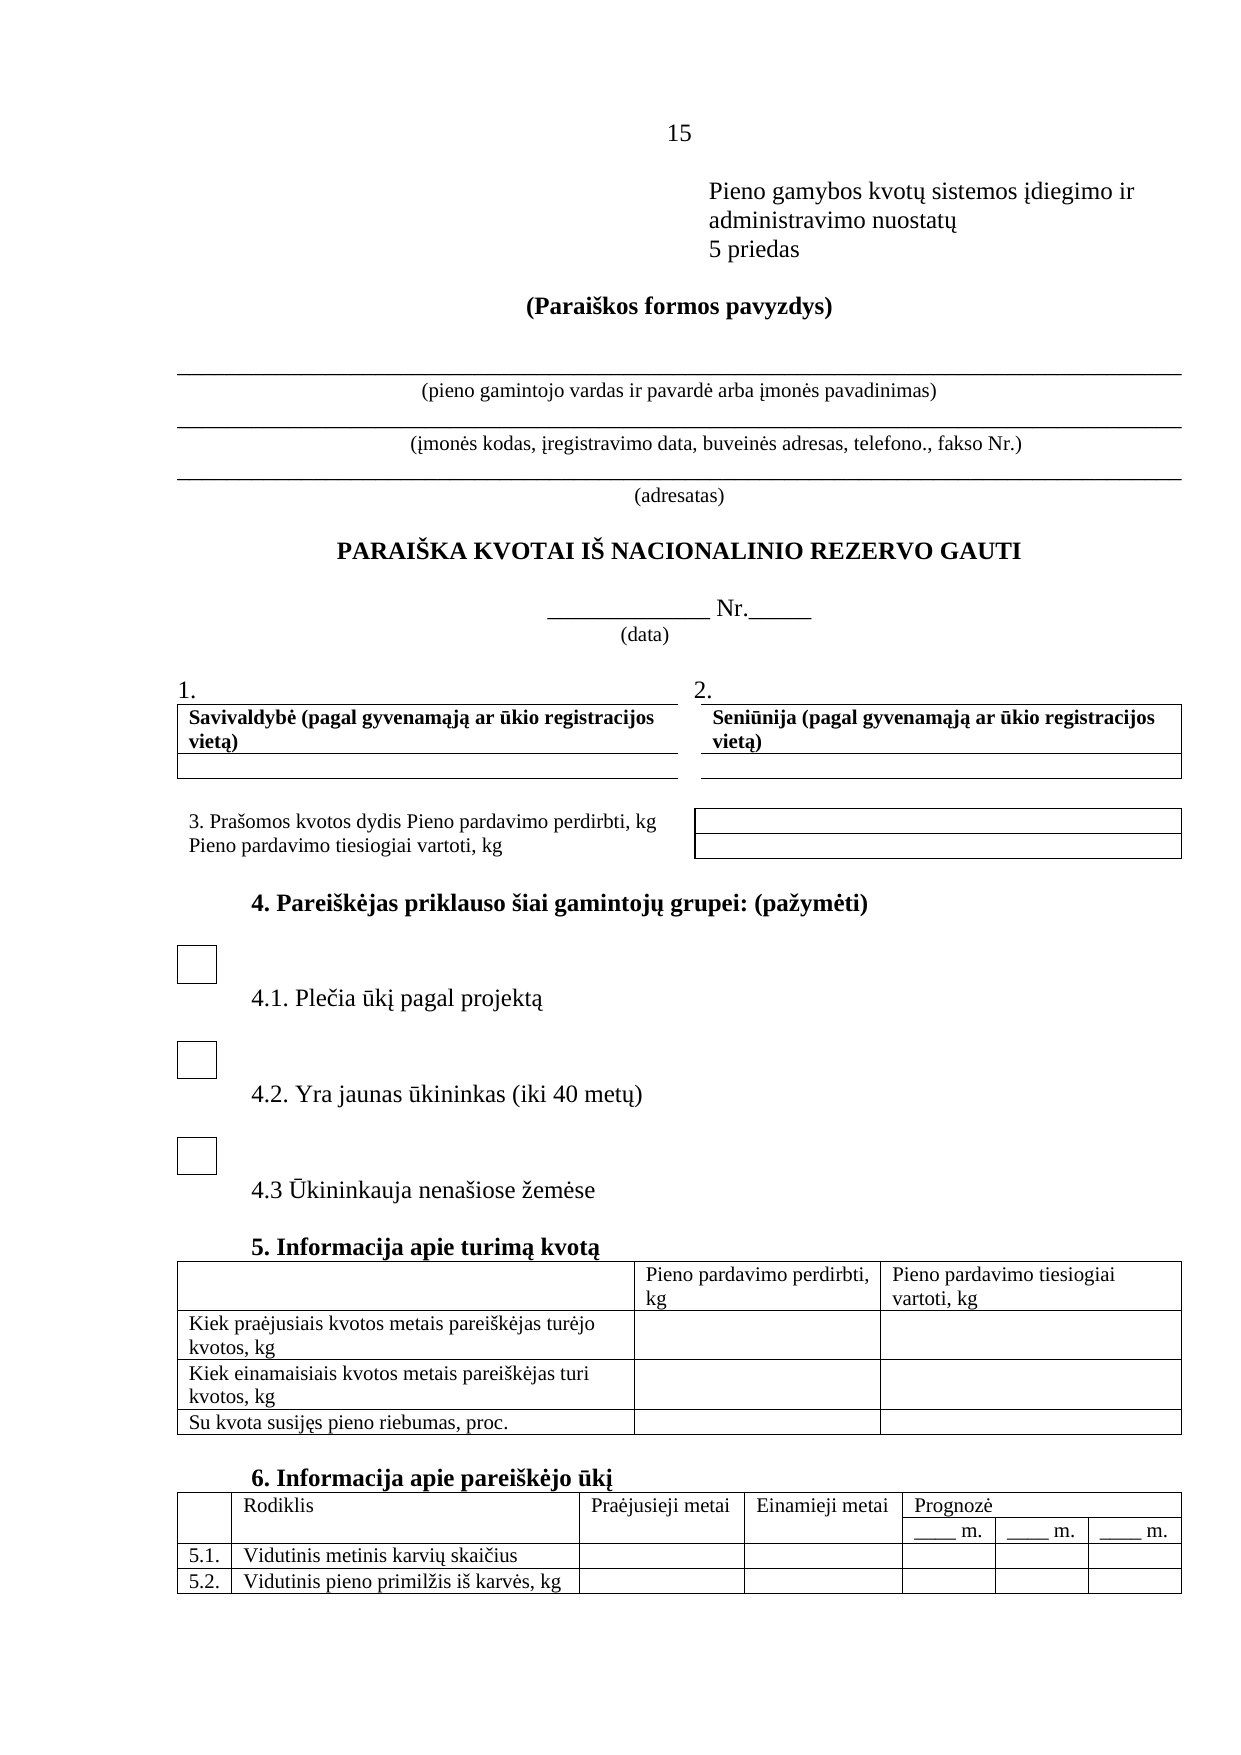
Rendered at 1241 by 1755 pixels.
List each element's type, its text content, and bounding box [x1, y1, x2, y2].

table_cell [881, 1311, 1181, 1359]
text 1. 2. [177, 675, 1181, 704]
table_header Pieno pardavimo perdirbti, kg [635, 1262, 880, 1310]
table_cell [881, 1360, 1181, 1408]
text (Paraiškos formos pavyzdys) [177, 291, 1181, 320]
text 5. Informacija apie turimą kvotą [177, 1232, 1181, 1261]
table_cell Vidutinis metinis karvių skaičius [232, 1544, 579, 1567]
table_cell [580, 1569, 744, 1593]
table_cell ____ m. [1089, 1518, 1181, 1542]
text (adresatas) [177, 483, 1181, 507]
table_header Prognozė [903, 1493, 1181, 1517]
table_header [178, 1138, 216, 1174]
text Pieno gamybos kvotų sistemos įdiegimo ir [177, 176, 1181, 205]
table_cell [635, 1360, 880, 1408]
table_header Seniūnija (pagal gyvenamąją ar ūkio registracijos vietą) [701, 705, 1181, 753]
table_cell [1089, 1569, 1181, 1593]
table_cell [881, 1410, 1181, 1434]
text 4.1. Plečia ūkį pagal projektą [177, 983, 1181, 1012]
text (pieno gamintojo vardas ir pavardė arba įmonės pavadinimas) [177, 378, 1181, 402]
table_cell Vidutinis pieno primilžis iš karvės, kg [232, 1569, 579, 1593]
table_cell ____ m. [996, 1518, 1088, 1542]
table_cell Kiek praėjusiais kvotos metais pareiškėjas turėjo kvotos, kg [178, 1311, 634, 1359]
table_header [678, 704, 701, 778]
table_cell [996, 1544, 1088, 1567]
table_cell [635, 1410, 880, 1434]
table_cell Kiek einamaisiais kvotos metais pareiškėjas turi kvotos, kg [178, 1360, 634, 1408]
text administravimo nuostatų [177, 205, 1181, 234]
table_cell [903, 1569, 995, 1593]
text 5 priedas [177, 234, 1181, 263]
text (data) [177, 622, 1181, 646]
text PARAIŠKA KVOTAI IŠ NACIONALINIO REZERVO GAUTI [177, 536, 1181, 565]
table_header [178, 1042, 216, 1078]
text 6. Informacija apie pareiškėjo ūkį [177, 1463, 1181, 1492]
table_cell [696, 834, 1181, 858]
table_header Pieno pardavimo tiesiogiai vartoti, kg [881, 1262, 1181, 1310]
table_header Savivaldybė (pagal gyvenamąją ar ūkio registracijos vietą) [178, 705, 678, 753]
table_header Rodiklis [232, 1493, 579, 1542]
table_cell [178, 754, 678, 778]
table_cell [996, 1569, 1088, 1593]
text 4.2. Yra jaunas ūkininkas (iki 40 metų) [177, 1079, 1181, 1108]
text 4.3 Ūkininkauja nenašiose žemėse [177, 1175, 1181, 1203]
table_header [178, 1493, 231, 1542]
table_cell 5.2. [178, 1569, 231, 1593]
table_header [178, 946, 216, 982]
text 4. Pareiškėjas priklauso šiai gamintojų grupei: (pažymėti) [177, 888, 1181, 917]
table_cell 5.1. [178, 1544, 231, 1567]
text (įmonės kodas, įregistravimo data, buveinės adresas, telefono., fakso Nr.) [177, 430, 1181, 454]
table_cell [745, 1569, 902, 1593]
table_cell [635, 1311, 880, 1359]
table_cell [701, 754, 1181, 778]
table_header [696, 809, 1181, 833]
table_header Praėjusieji metai [580, 1493, 744, 1542]
table_header [178, 1262, 634, 1310]
table_header Einamieji metai [745, 1493, 902, 1542]
table_cell [903, 1544, 995, 1567]
table_cell ____ m. [903, 1518, 995, 1542]
table_header 3. Prašomos kvotos dydis Pieno pardavimo perdirbti, kg Pieno pardavimo tiesiogiai vartoti, kg [177, 808, 694, 858]
table_cell [1089, 1544, 1181, 1567]
table_cell [745, 1544, 902, 1567]
table_cell [580, 1544, 744, 1567]
table_cell Su kvota susijęs pieno riebumas, proc. [178, 1410, 634, 1434]
text _____________ Nr._____ [177, 593, 1181, 622]
